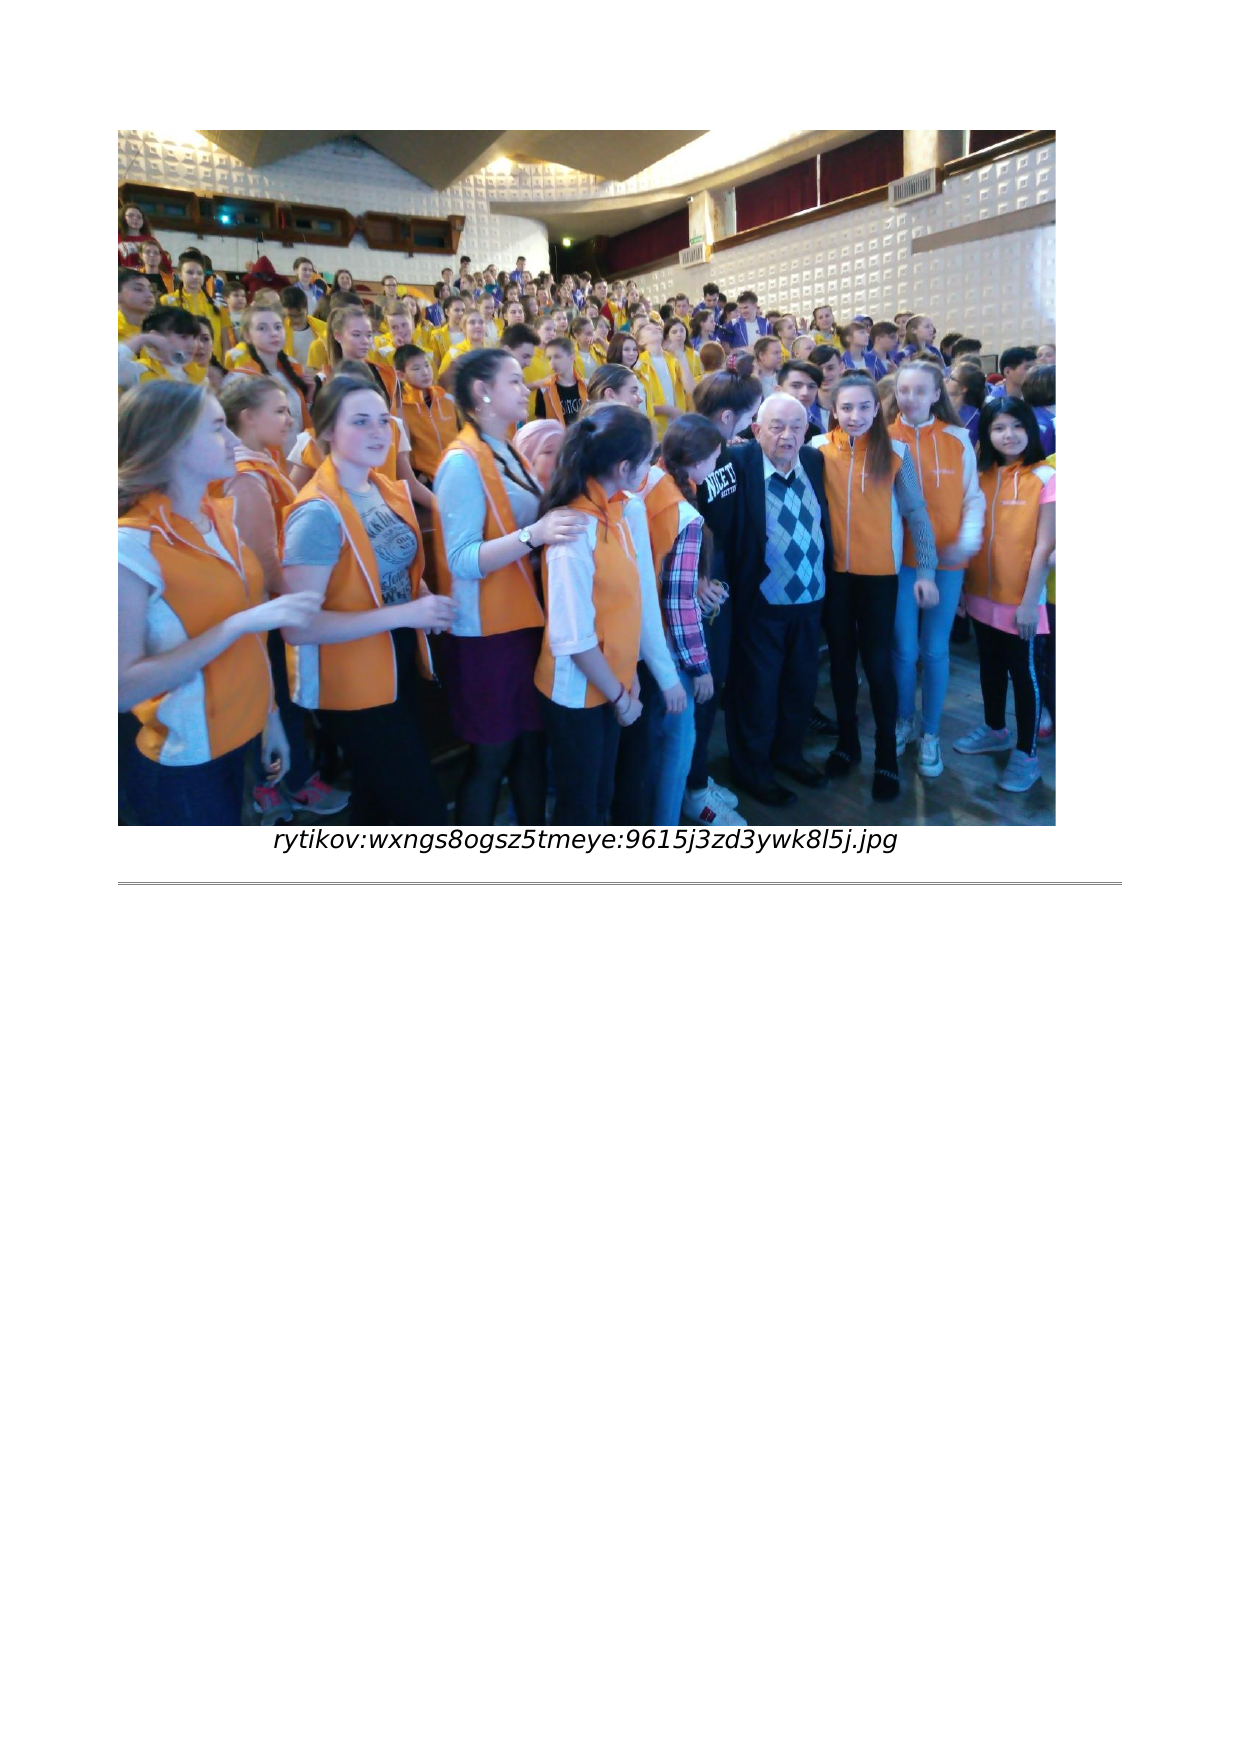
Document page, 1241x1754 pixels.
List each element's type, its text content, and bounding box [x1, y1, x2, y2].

text rytikov:wxngs8ogsz5tmeye:9615j3zd3ywk8l5j.jpg [118, 826, 1056, 855]
picture [118, 130, 1056, 826]
